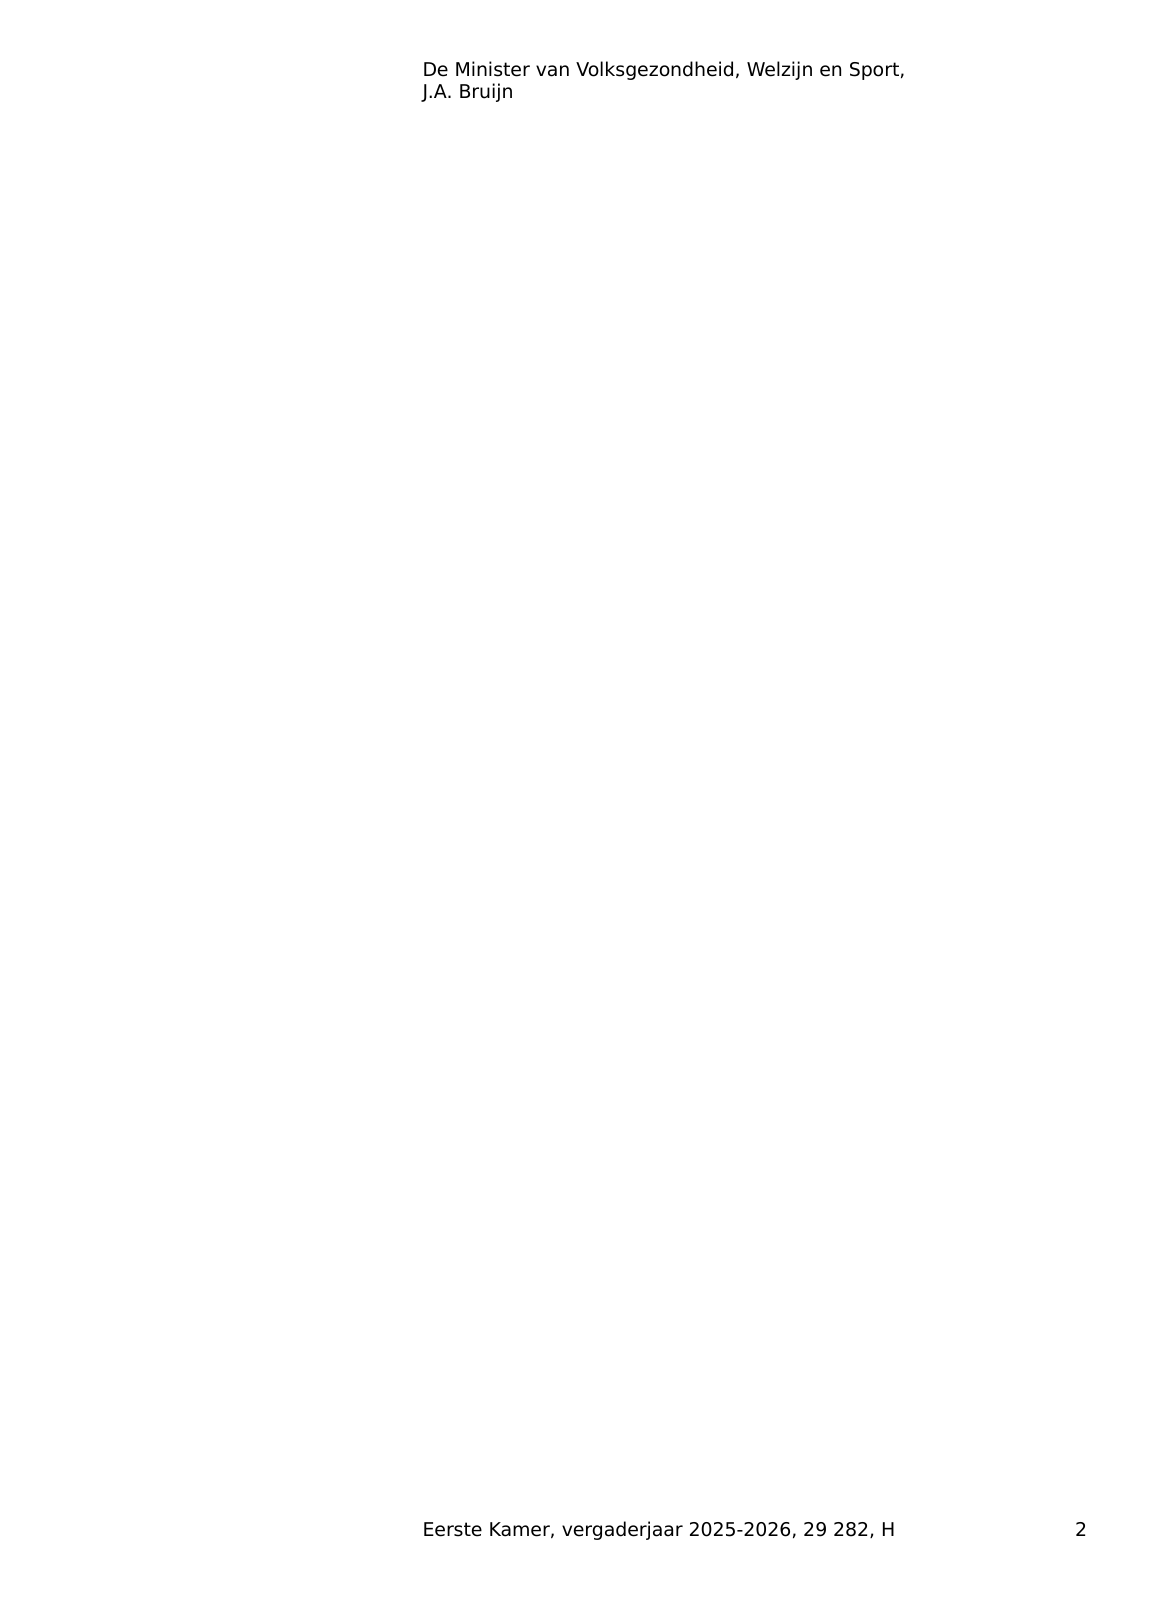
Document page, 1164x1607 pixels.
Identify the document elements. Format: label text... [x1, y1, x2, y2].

text De Minister van Volksgezondheid, Welzijn en Sport, J.A. Bruijn [422, 59, 1087, 103]
